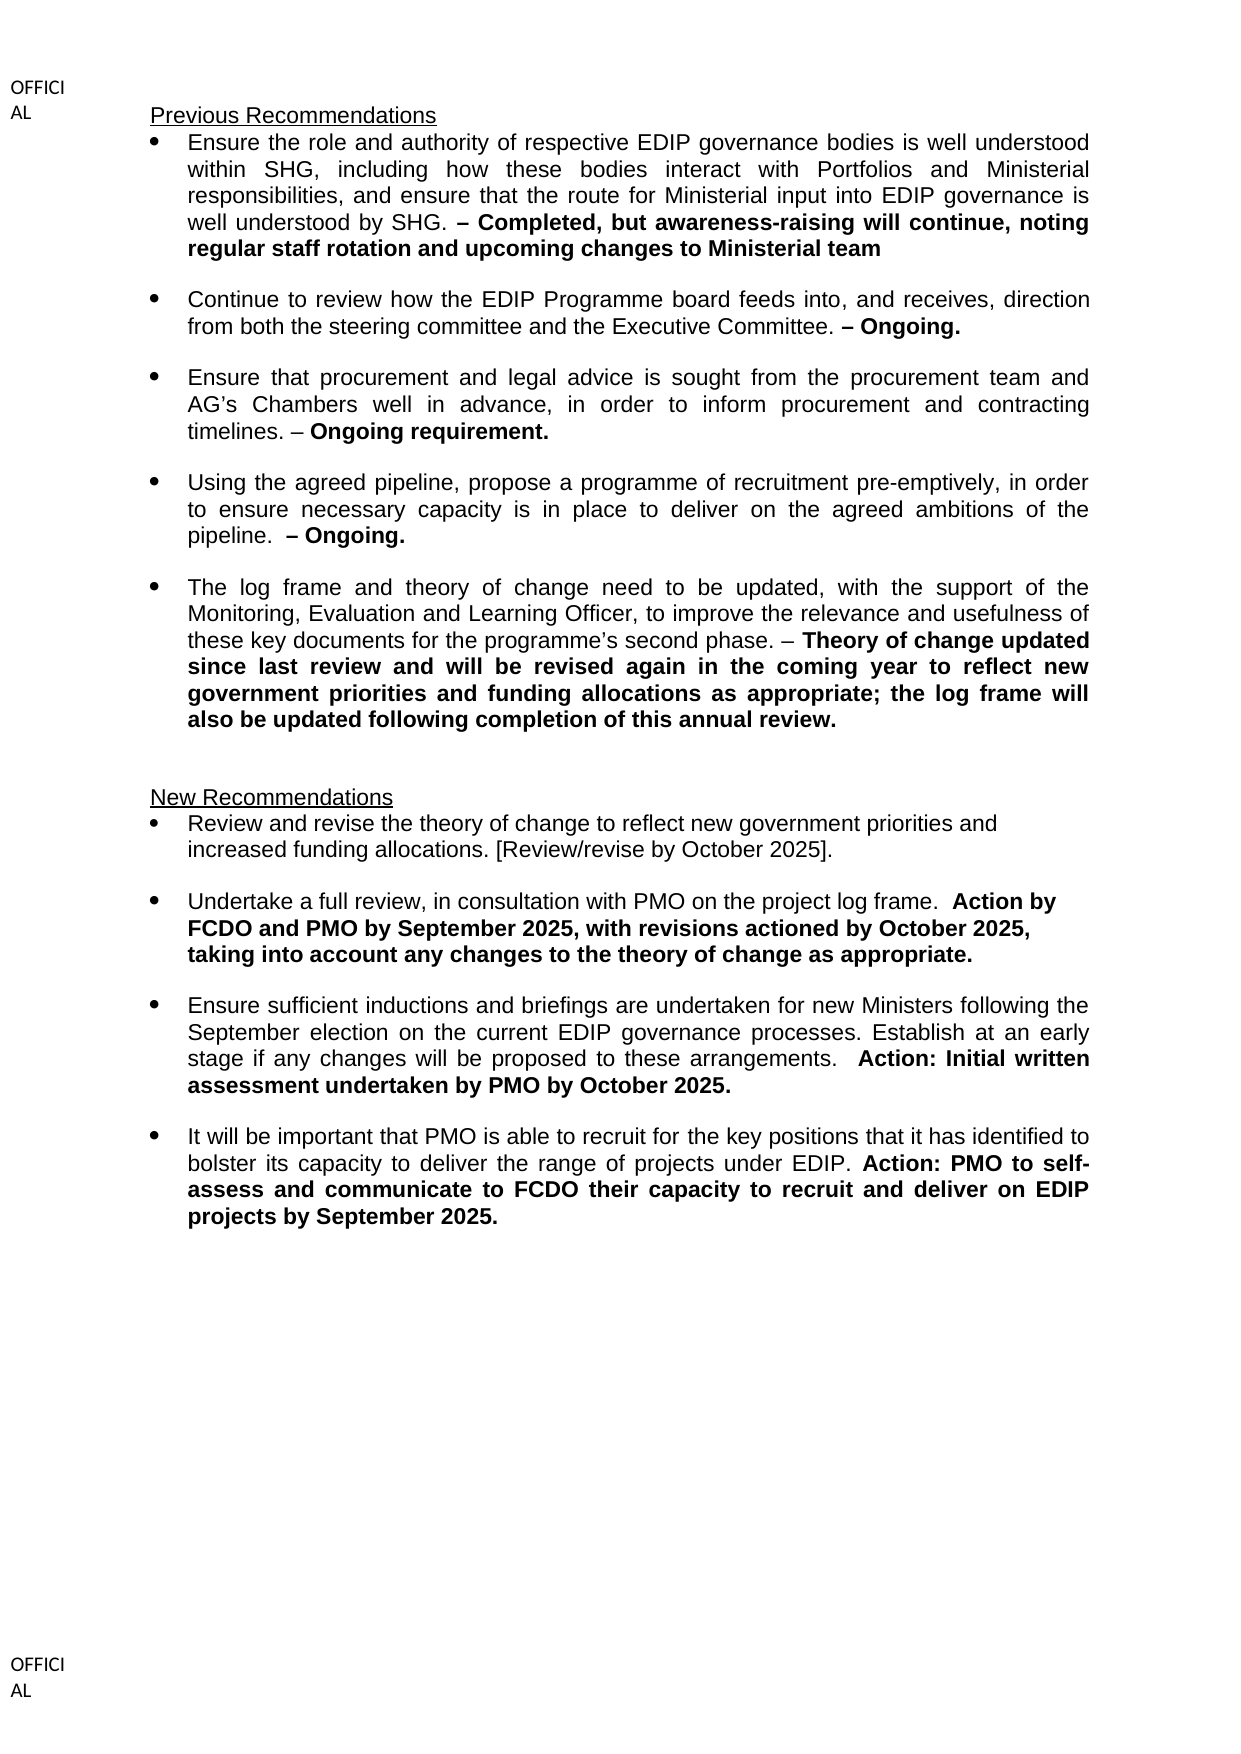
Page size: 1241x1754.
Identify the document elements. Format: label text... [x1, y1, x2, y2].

text New Recommendations [150, 783, 1090, 810]
text Previous Recommendations [150, 102, 1090, 129]
list Ensure that procurement and legal advice is sought from the procurement team and AG’s Chambers well in advance, in order to inform procurement and contracting timelines. – Ongoing requirement. [150, 364, 1090, 444]
list Continue to review how the EDIP Programme board feeds into, and receives, direction from both the steering committee and the Executive Committee. – Ongoing. [150, 286, 1090, 339]
list Review and revise the theory of change to reflect new government priorities and increased funding allocations. [Review/revise by October 2025]. [150, 810, 1090, 863]
list It will be important that PMO is able to recruit for the key positions that it has identified to bolster its capacity to deliver the range of projects under EDIP. Action: PMO to self-assess and communicate to FCDO their capacity to recruit and deliver on EDIP projects by September 2025. [150, 1123, 1090, 1229]
list Using the agreed pipeline, propose a programme of recruitment pre-emptively, in order to ensure necessary capacity is in place to deliver on the agreed ambitions of the pipeline. – Ongoing. [150, 469, 1090, 548]
list Ensure sufficient inductions and briefings are undertaken for new Ministers following the September election on the current EDIP governance processes. Establish at an early stage if any changes will be proposed to these arrangements. Action: Initial written assessment undertaken by PMO by October 2025. [150, 992, 1090, 1098]
list The log frame and theory of change need to be updated, with the support of the Monitoring, Evaluation and Learning Officer, to improve the relevance and usefulness of these key documents for the programme’s second phase. – Theory of change updated since last review and will be revised again in the coming year to reflect new government priorities and funding allocations as appropriate; the log frame will also be updated following completion of this annual review. [150, 573, 1090, 732]
list Ensure the role and authority of respective EDIP governance bodies is well understood within SHG, including how these bodies interact with Portfolios and Ministerial responsibilities, and ensure that the route for Ministerial input into EDIP governance is well understood by SHG. – Completed, but awareness-raising will continue, noting regular staff rotation and upcoming changes to Ministerial team [150, 129, 1090, 261]
list Undertake a full review, in consultation with PMO on the project log frame. Action by FCDO and PMO by September 2025, with revisions actioned by October 2025, taking into account any changes to the theory of change as appropriate. [150, 888, 1090, 967]
